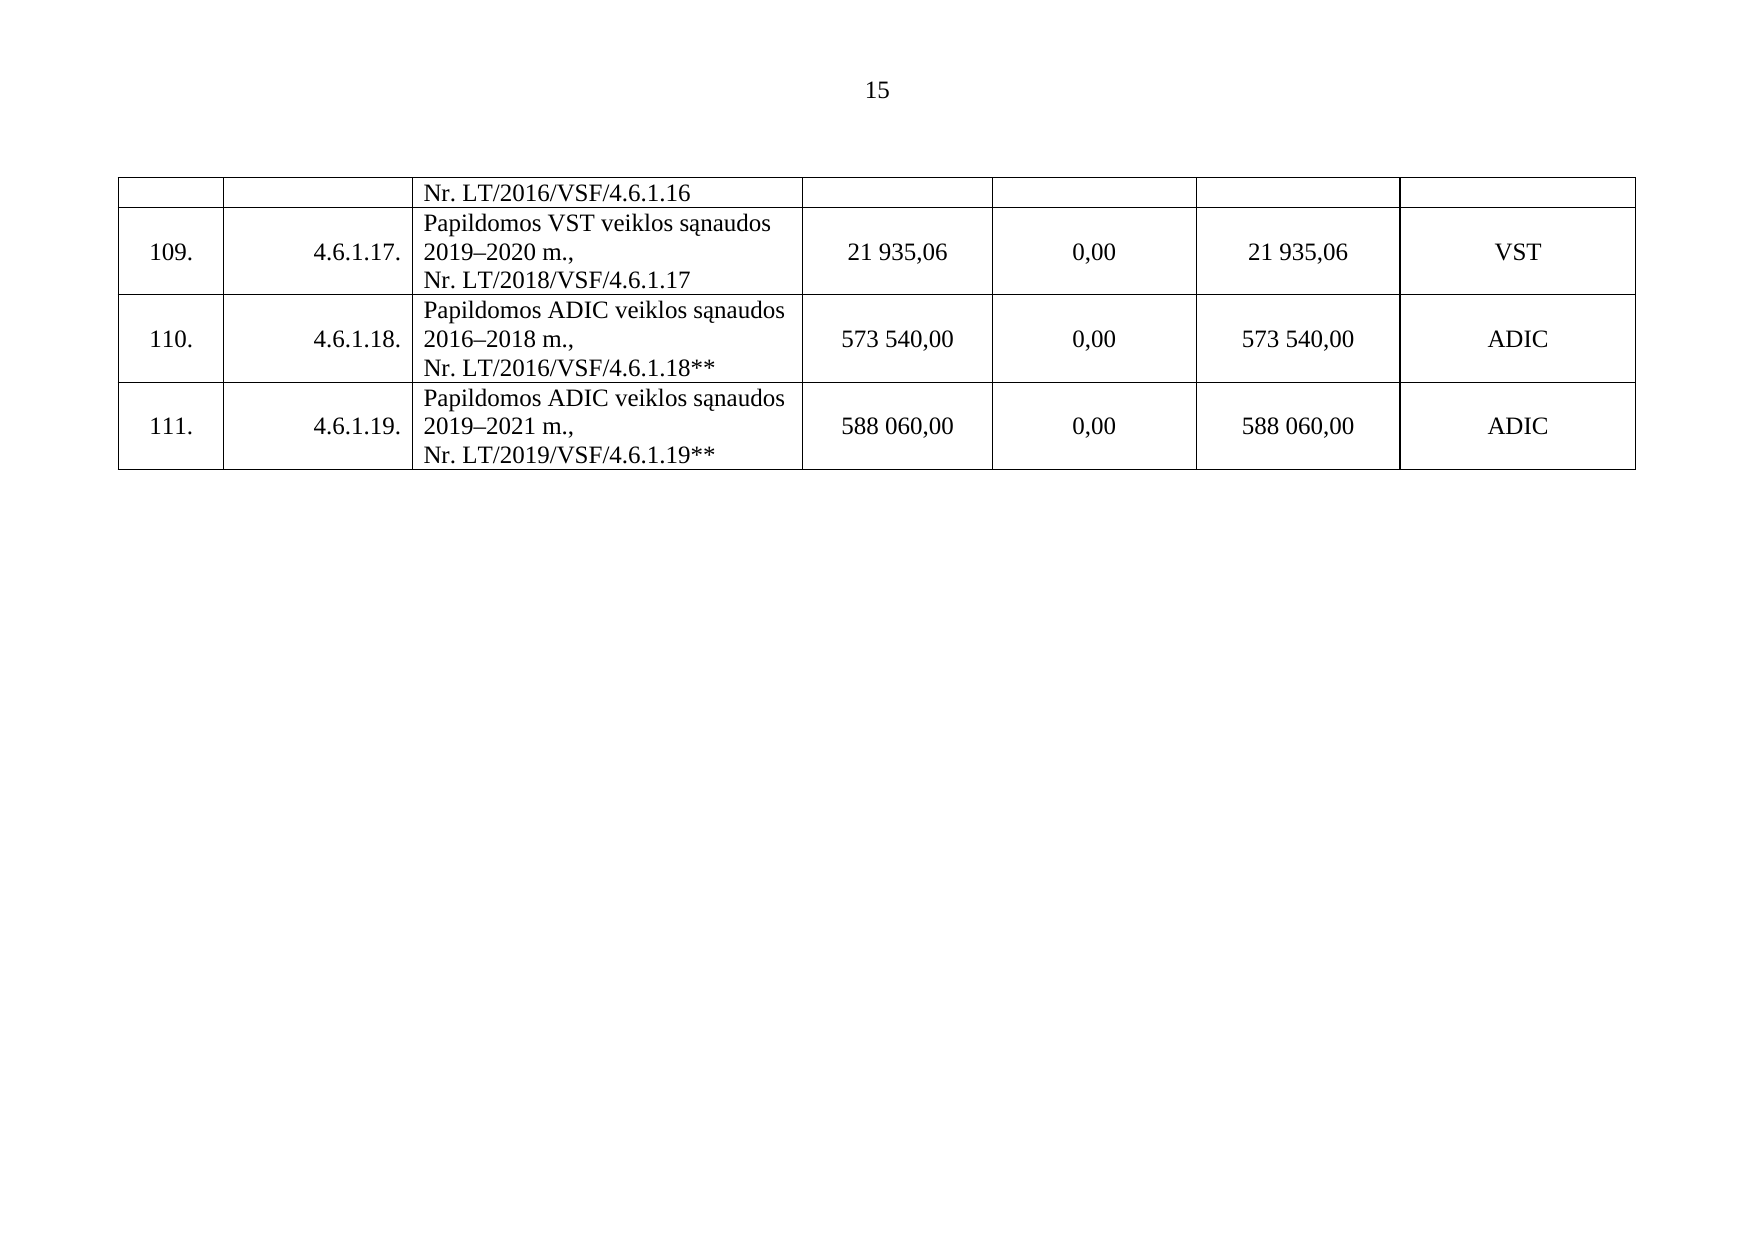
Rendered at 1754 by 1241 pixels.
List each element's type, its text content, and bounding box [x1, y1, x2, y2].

table_cell Papildomos ADIC veiklos sąnaudos 2016–2018 m., Nr. LT/2016/VSF/4.6.1.18** [413, 295, 802, 382]
table_cell 0,00 [993, 208, 1196, 294]
table_cell 588 060,00 [803, 383, 992, 469]
table_cell [1197, 178, 1399, 207]
table_cell 111. [119, 383, 223, 469]
table_cell 573 540,00 [1197, 295, 1399, 382]
table_cell 4.6.1.18. [224, 295, 412, 382]
table_cell Nr. LT/2016/VSF/4.6.1.16 [413, 178, 802, 207]
table_cell 110. [119, 295, 223, 382]
table_cell 0,00 [993, 295, 1196, 382]
table_cell [224, 178, 412, 207]
table_cell ADIC [1401, 383, 1635, 469]
table_cell 0,00 [993, 383, 1196, 469]
table_cell Papildomos VST veiklos sąnaudos 2019–2020 m., Nr. LT/2018/VSF/4.6.1.17 [413, 208, 802, 294]
table_cell 4.6.1.19. [224, 383, 412, 469]
table_cell 21 935,06 [1197, 208, 1399, 294]
table_cell [993, 178, 1196, 207]
table_cell ADIC [1401, 295, 1635, 382]
table_cell [119, 178, 223, 207]
table_cell [803, 178, 992, 207]
table_cell 4.6.1.17. [224, 208, 412, 294]
table_cell 588 060,00 [1197, 383, 1399, 469]
table_cell VST [1401, 208, 1635, 294]
table_cell 573 540,00 [803, 295, 992, 382]
table_cell Papildomos ADIC veiklos sąnaudos 2019–2021 m., Nr. LT/2019/VSF/4.6.1.19** [413, 383, 802, 469]
table_cell 21 935,06 [803, 208, 992, 294]
table_cell [1401, 178, 1635, 207]
table_cell 109. [119, 208, 223, 294]
